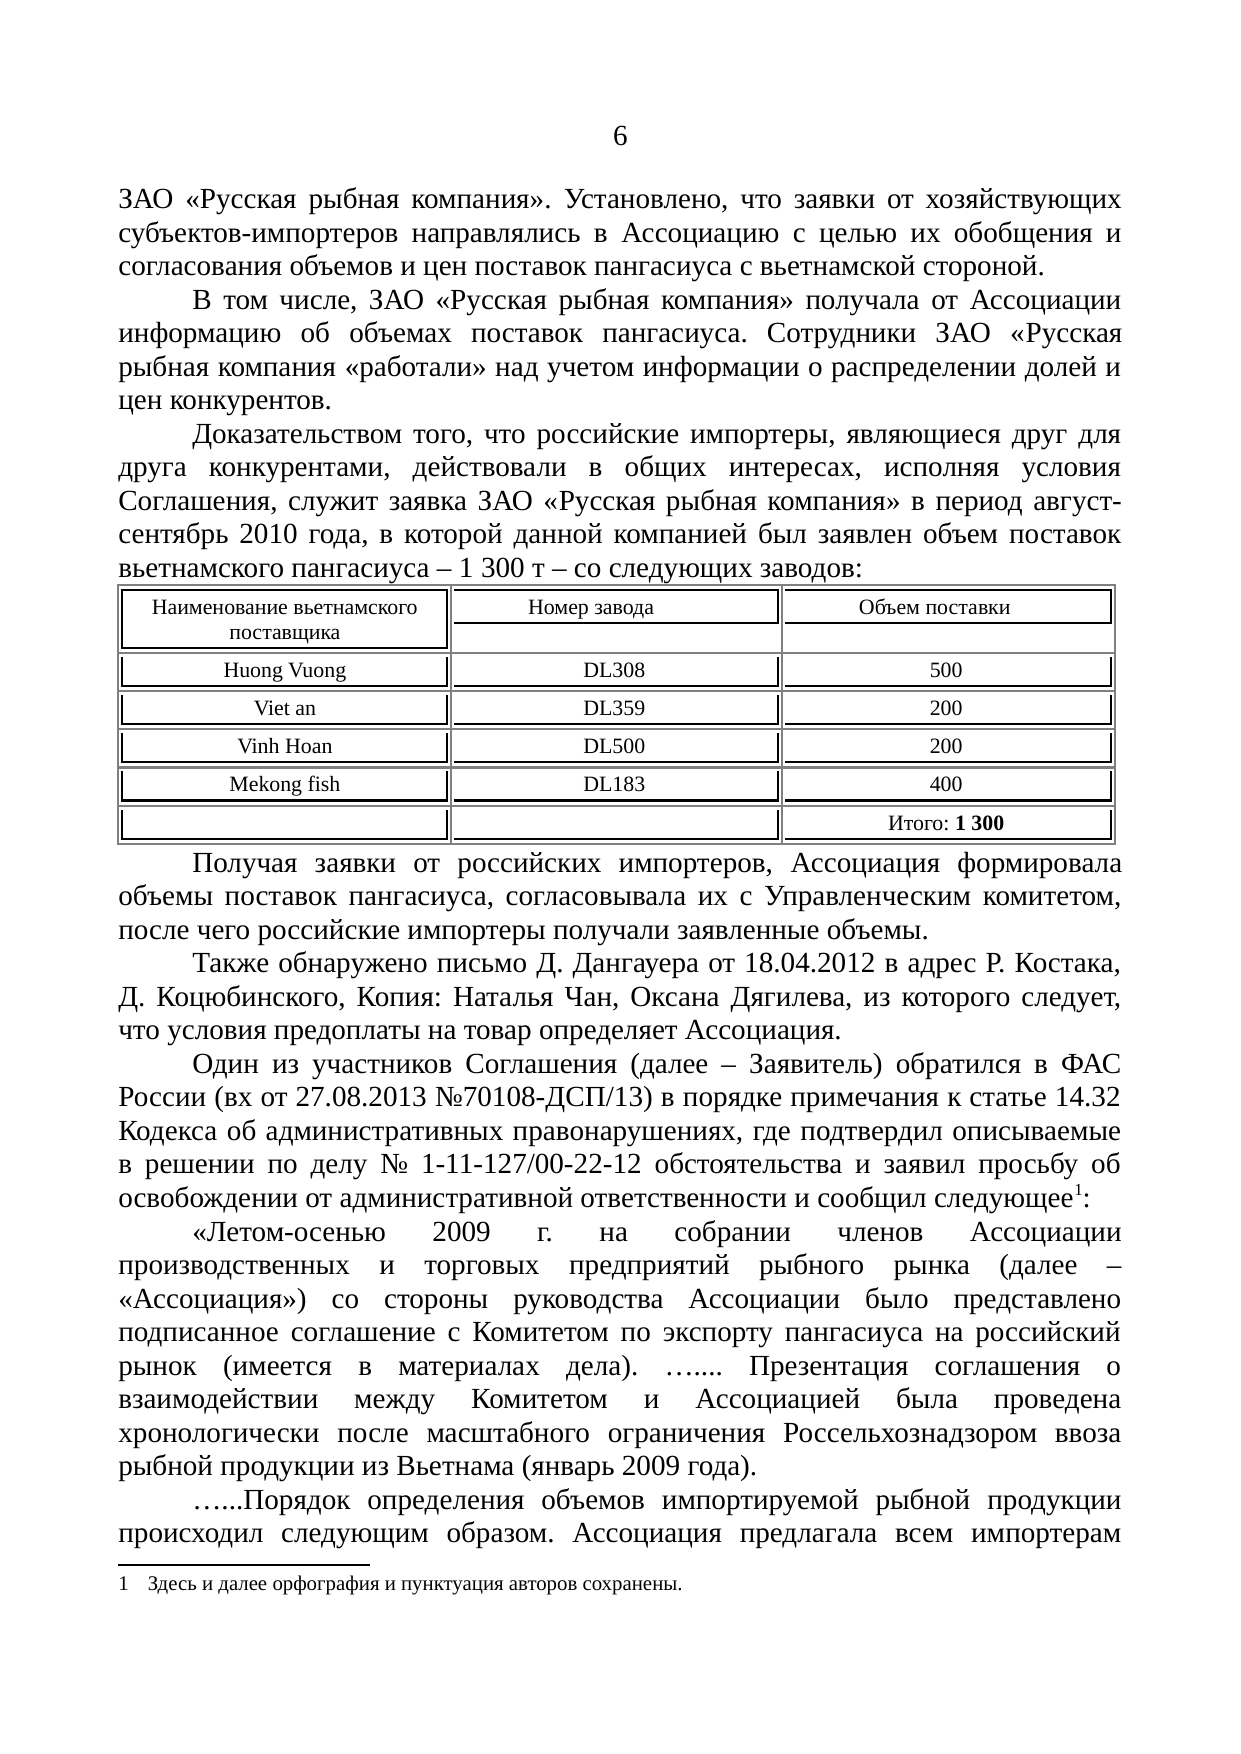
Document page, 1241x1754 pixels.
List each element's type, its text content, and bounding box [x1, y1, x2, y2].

table_cell Mekong fish [119, 769, 450, 804]
table_cell DL183 [452, 769, 781, 804]
text Доказательством того, что российские импортеры, являющиеся друг для друга конкурентами, действовали в общих интересах, исполняя условия Соглашения, служит заявка ЗАО «Русская рыбная компания» в период август-сентябрь 2010 года, в которой данной компанией был заявлен объем поставок вьетнамского пангасиуса – 1 300 т – со следующих заводов: [118, 416, 1122, 584]
text ЗАО «Русская рыбная компания». Установлено, что заявки от хозяйствующих субъектов-импортеров направлялись в Ассоциацию с целью их обобщения и согласования объемов и цен поставок пангасиуса с вьетнамской стороной. [118, 181, 1122, 282]
text В том числе, ЗАО «Русская рыбная компания» получала от Ассоциации информацию об объемах поставок пангасиуса. Сотрудники ЗАО «Русская рыбная компания «работали» над учетом информации о распределении долей и цен конкурентов. [118, 282, 1122, 416]
table_cell 500 [783, 654, 1114, 690]
table_cell DL359 [452, 692, 781, 728]
text Получая заявки от российских импортеров, Ассоциация формировала объемы поставок пангасиуса, согласовывала их с Управленческим комитетом, после чего российские импортеры получали заявленные объемы. [118, 845, 1122, 945]
table_cell 200 [783, 692, 1114, 728]
text …...Порядок определения объемов импортируемой рыбной продукции происходил следующим образом. Ассоциация предлагала всем импортерам [118, 1482, 1122, 1549]
text Также обнаружено письмо Д. Дангауера от 18.04.2012 в адрес Р. Костака, Д. Коцюбинского, Копия: Наталья Чан, Оксана Дягилева, из которого следует, что условия предоплаты на товар определяет Ассоциация. [118, 945, 1122, 1046]
table_header Объем поставки [783, 586, 1114, 652]
table_cell 400 [783, 769, 1114, 804]
table_header Номер завода [452, 586, 781, 652]
table_cell Huong Vuong [119, 654, 450, 690]
table_cell 200 [783, 730, 1114, 766]
table_cell [452, 807, 781, 843]
table_cell Vinh Hoan [119, 730, 450, 766]
text Один из участников Соглашения (далее – Заявитель) обратился в ФАС России (вх от 27.08.2013 №70108-ДСП/13) в порядке примечания к статье 14.32 Кодекса об административных правонарушениях, где подтвердил описываемые в решении по делу № 1-11-127/00-22-12 обстоятельства и заявил просьбу об освобождении от административной ответственности и сообщил следующее: [118, 1046, 1122, 1214]
table_cell Viet an [119, 692, 450, 728]
table_cell DL308 [452, 654, 781, 690]
table_cell [119, 807, 450, 843]
table_cell Итого: 1 300 [783, 807, 1114, 843]
text Здесь и далее орфография и пунктуация авторов сохранены. [118, 1571, 1122, 1595]
text «Летом-осенью 2009 г. на собрании членов Ассоциации производственных и торговых предприятий рыбного рынка (далее – «Ассоциация») со стороны руководства Ассоциации было представлено подписанное соглашение с Комитетом по экспорту пангасиуса на российский рынок (имеется в материалах дела). ….... Презентация соглашения о взаимодействии между Комитетом и Ассоциацией была проведена хронологически после масштабного ограничения Россельхознадзором ввоза рыбной продукции из Вьетнама (январь 2009 года). [118, 1214, 1122, 1482]
table_header Наименование вьетнамского поставщика [119, 586, 450, 652]
table_cell DL500 [452, 730, 781, 766]
